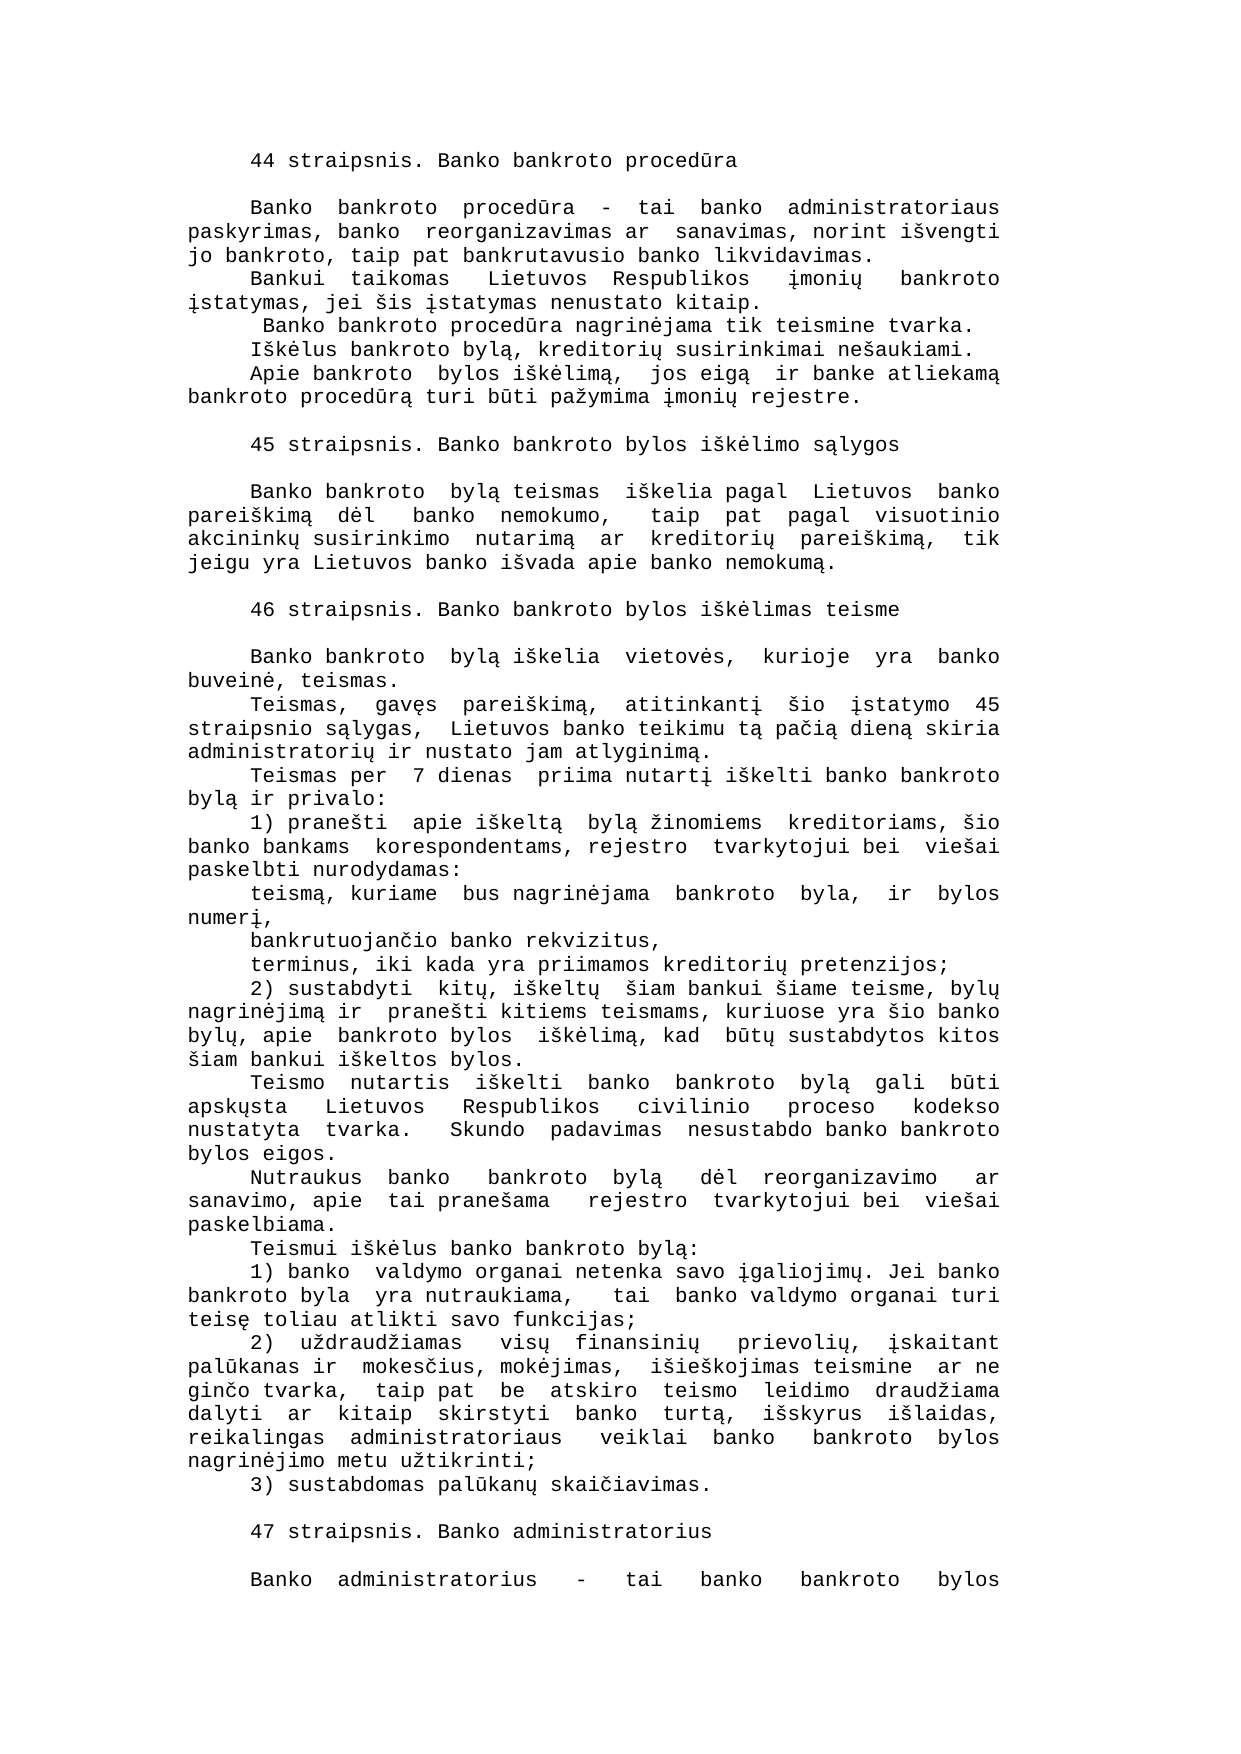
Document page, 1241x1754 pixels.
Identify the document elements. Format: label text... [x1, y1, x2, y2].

text nustatyta tvarka. Skundo padavimas nesustabdo banko bankroto [187, 1119, 1053, 1143]
text 2) sustabdyti kitų, iškeltų šiam bankui šiame teisme, bylų [187, 978, 1053, 1001]
text 46 straipsnis. Banko bankroto bylos iškėlimas teisme [187, 599, 1053, 623]
text akcininkų susirinkimo nutarimą ar kreditorių pareiškimą, tik [187, 528, 1053, 552]
text dalyti ar kitaip skirstyti banko turtą, išskyrus išlaidas, [187, 1403, 1053, 1427]
text banko bankams korespondentams, rejestro tvarkytojui bei viešai [187, 836, 1053, 859]
text 45 straipsnis. Banko bankroto bylos iškėlimo sąlygos [187, 434, 1053, 457]
text reikalingas administratoriaus veiklai banko bankroto bylos [187, 1427, 1053, 1451]
text Bankui taikomas Lietuvos Respublikos įmonių bankroto [187, 268, 1053, 292]
text bankroto byla yra nutraukiama, tai banko valdymo organai turi [187, 1285, 1053, 1309]
text nagrinėjimo metu užtikrinti; [187, 1451, 1053, 1474]
text jeigu yra Lietuvos banko išvada apie banko nemokumą. [187, 552, 1053, 576]
text bylų, apie bankroto bylos iškėlimą, kad būtų sustabdytos kitos [187, 1025, 1053, 1048]
text bylos eigos. [187, 1143, 1053, 1167]
text bankroto procedūrą turi būti pažymima įmonių rejestre. [187, 386, 1053, 410]
text bankrutuojančio banko rekvizitus, [187, 930, 1053, 954]
text paskelbti nurodydamas: [187, 859, 1053, 883]
text bylą ir privalo: [187, 788, 1053, 812]
text šiam bankui iškeltos bylos. [187, 1048, 1053, 1072]
text jo bankroto, taip pat bankrutavusio banko likvidavimas. [187, 244, 1053, 268]
text administratorių ir nustato jam atlyginimą. [187, 741, 1053, 765]
text paskelbiama. [187, 1214, 1053, 1238]
text Banko administratorius - tai banko bankroto bylos [187, 1569, 1053, 1592]
text Banko bankroto bylą iškelia vietovės, kurioje yra banko [187, 647, 1053, 670]
text Teismo nutartis iškelti banko bankroto bylą gali būti [187, 1072, 1053, 1096]
text Apie bankroto bylos iškėlimą, jos eigą ir banke atliekamą [187, 363, 1053, 386]
text paskyrimas, banko reorganizavimas ar sanavimas, norint išvengti [187, 221, 1053, 244]
text Banko bankroto procedūra nagrinėjama tik teismine tvarka. [187, 316, 1053, 339]
text Teismui iškėlus banko bankroto bylą: [187, 1238, 1053, 1261]
text Iškėlus bankroto bylą, kreditorių susirinkimai nešaukiami. [187, 339, 1053, 363]
text ginčo tvarka, taip pat be atskiro teismo leidimo draudžiama [187, 1379, 1053, 1403]
text Nutraukus banko bankroto bylą dėl reorganizavimo ar [187, 1167, 1053, 1190]
text terminus, iki kada yra priimamos kreditorių pretenzijos; [187, 954, 1053, 978]
text numerį, [187, 907, 1053, 930]
text 3) sustabdomas palūkanų skaičiavimas. [187, 1474, 1053, 1498]
text pareiškimą dėl banko nemokumo, taip pat pagal visuotinio [187, 505, 1053, 528]
text 1) banko valdymo organai netenka savo įgaliojimų. Jei banko [187, 1261, 1053, 1285]
text Banko bankroto procedūra - tai banko administratoriaus [187, 197, 1053, 221]
text straipsnio sąlygas, Lietuvos banko teikimu tą pačią dieną skiria [187, 717, 1053, 741]
text Teismas, gavęs pareiškimą, atitinkantį šio įstatymo 45 [187, 694, 1053, 717]
text teisę toliau atlikti savo funkcijas; [187, 1309, 1053, 1332]
text 44 straipsnis. Banko bankroto procedūra [187, 150, 1053, 174]
text nagrinėjimą ir pranešti kitiems teismams, kuriuose yra šio banko [187, 1001, 1053, 1025]
text įstatymas, jei šis įstatymas nenustato kitaip. [187, 292, 1053, 316]
text 47 straipsnis. Banko administratorius [187, 1521, 1053, 1545]
text Teismas per 7 dienas priima nutartį iškelti banko bankroto [187, 765, 1053, 788]
text 2) uždraudžiamas visų finansinių prievolių, įskaitant [187, 1332, 1053, 1356]
text buveinė, teismas. [187, 670, 1053, 694]
text palūkanas ir mokesčius, mokėjimas, išieškojimas teismine ar ne [187, 1356, 1053, 1379]
text sanavimo, apie tai pranešama rejestro tvarkytojui bei viešai [187, 1190, 1053, 1214]
text 1) pranešti apie iškeltą bylą žinomiems kreditoriams, šio [187, 812, 1053, 836]
text teismą, kuriame bus nagrinėjama bankroto byla, ir bylos [187, 883, 1053, 907]
text apskųsta Lietuvos Respublikos civilinio proceso kodekso [187, 1096, 1053, 1119]
text Banko bankroto bylą teismas iškelia pagal Lietuvos banko [187, 481, 1053, 505]
